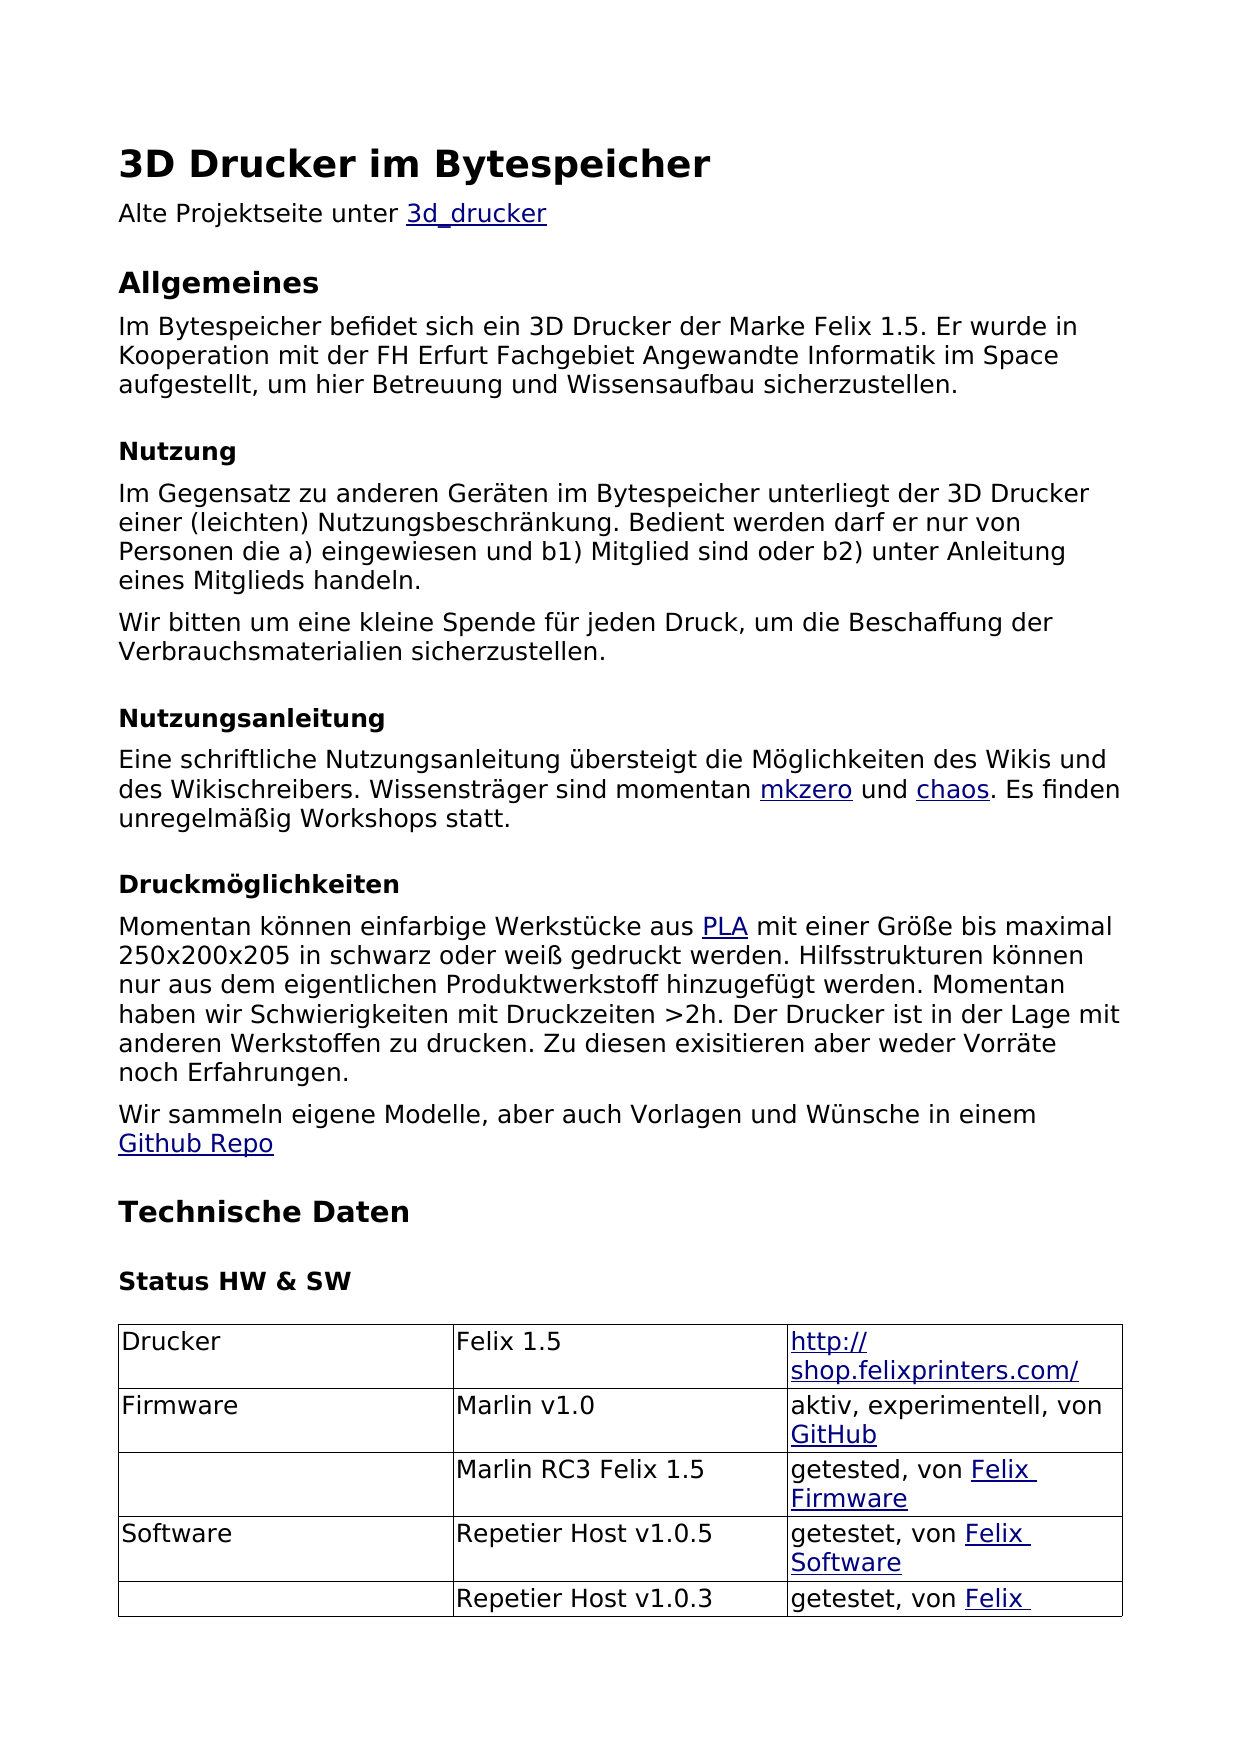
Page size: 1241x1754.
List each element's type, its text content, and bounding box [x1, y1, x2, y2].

table_cell getestet, von Felix Software [788, 1517, 1122, 1581]
table_cell getestet, von Felix [788, 1582, 1122, 1616]
subtitle Nutzung [118, 437, 1122, 467]
table_cell [119, 1582, 453, 1616]
text Wir bitten um eine kleine Spende für jeden Druck, um die Beschaffung der Verbrauchsmaterialien sicherzustellen. [118, 608, 1122, 667]
table_cell Software [119, 1517, 453, 1581]
subtitle 3D Drucker im Bytespeicher [118, 143, 1122, 187]
text Im Bytespeicher befidet sich ein 3D Drucker der Marke Felix 1.5. Er wurde in Kooperation mit der FH Erfurt Fachgebiet Angewandte Informatik im Space aufgestellt, um hier Betreuung und Wissensaufbau sicherzustellen. [118, 312, 1122, 400]
table_cell [119, 1453, 453, 1516]
table_cell Marlin RC3 Felix 1.5 [454, 1453, 787, 1516]
table_cell Marlin v1.0 [454, 1389, 787, 1452]
table_header http://shop.felixprinters.com/ [788, 1325, 1122, 1388]
subtitle Nutzungsanleitung [118, 704, 1122, 733]
table_header Drucker [119, 1325, 453, 1388]
table_cell aktiv, experimentell, von GitHub [788, 1389, 1122, 1452]
text Im Gegensatz zu anderen Geräten im Bytespeicher unterliegt der 3D Drucker einer (leichten) Nutzungsbeschränkung. Bedient werden darf er nur von Personen die a) eingewiesen und b1) Mitglied sind oder b2) unter Anleitung eines Mitglieds handeln. [118, 479, 1122, 596]
text Eine schriftliche Nutzungsanleitung übersteigt die Möglichkeiten des Wikis und des Wikischreibers. Wissensträger sind momentan mkzero und chaos. Es finden unregelmäßig Workshops statt. [118, 746, 1122, 833]
subtitle Technische Daten [118, 1196, 1122, 1230]
text Alte Projektseite unter 3d_drucker [118, 199, 1122, 228]
table_header Felix 1.5 [454, 1325, 787, 1388]
text Wir sammeln eigene Modelle, aber auch Vorlagen und Wünsche in einem Github Repo [118, 1100, 1122, 1158]
table_cell Repetier Host v1.0.5 [454, 1517, 787, 1581]
subtitle Status HW & SW [118, 1267, 1122, 1296]
text Momentan können einfarbige Werkstücke aus PLA mit einer Größe bis maximal 250x200x205 in schwarz oder weiß gedruckt werden. Hilfsstrukturen können nur aus dem eigentlichen Produktwerkstoff hinzugefügt werden. Momentan haben wir Schwierigkeiten mit Druckzeiten >2h. Der Drucker ist in der Lage mit anderen Werkstoffen zu drucken. Zu diesen exisitieren aber weder Vorräte noch Erfahrungen. [118, 912, 1122, 1087]
subtitle Druckmöglichkeiten [118, 871, 1122, 900]
table_cell getested, von Felix Firmware [788, 1453, 1122, 1516]
subtitle Allgemeines [118, 266, 1122, 300]
table_cell Firmware [119, 1389, 453, 1452]
table_cell Repetier Host v1.0.3 [454, 1582, 787, 1616]
